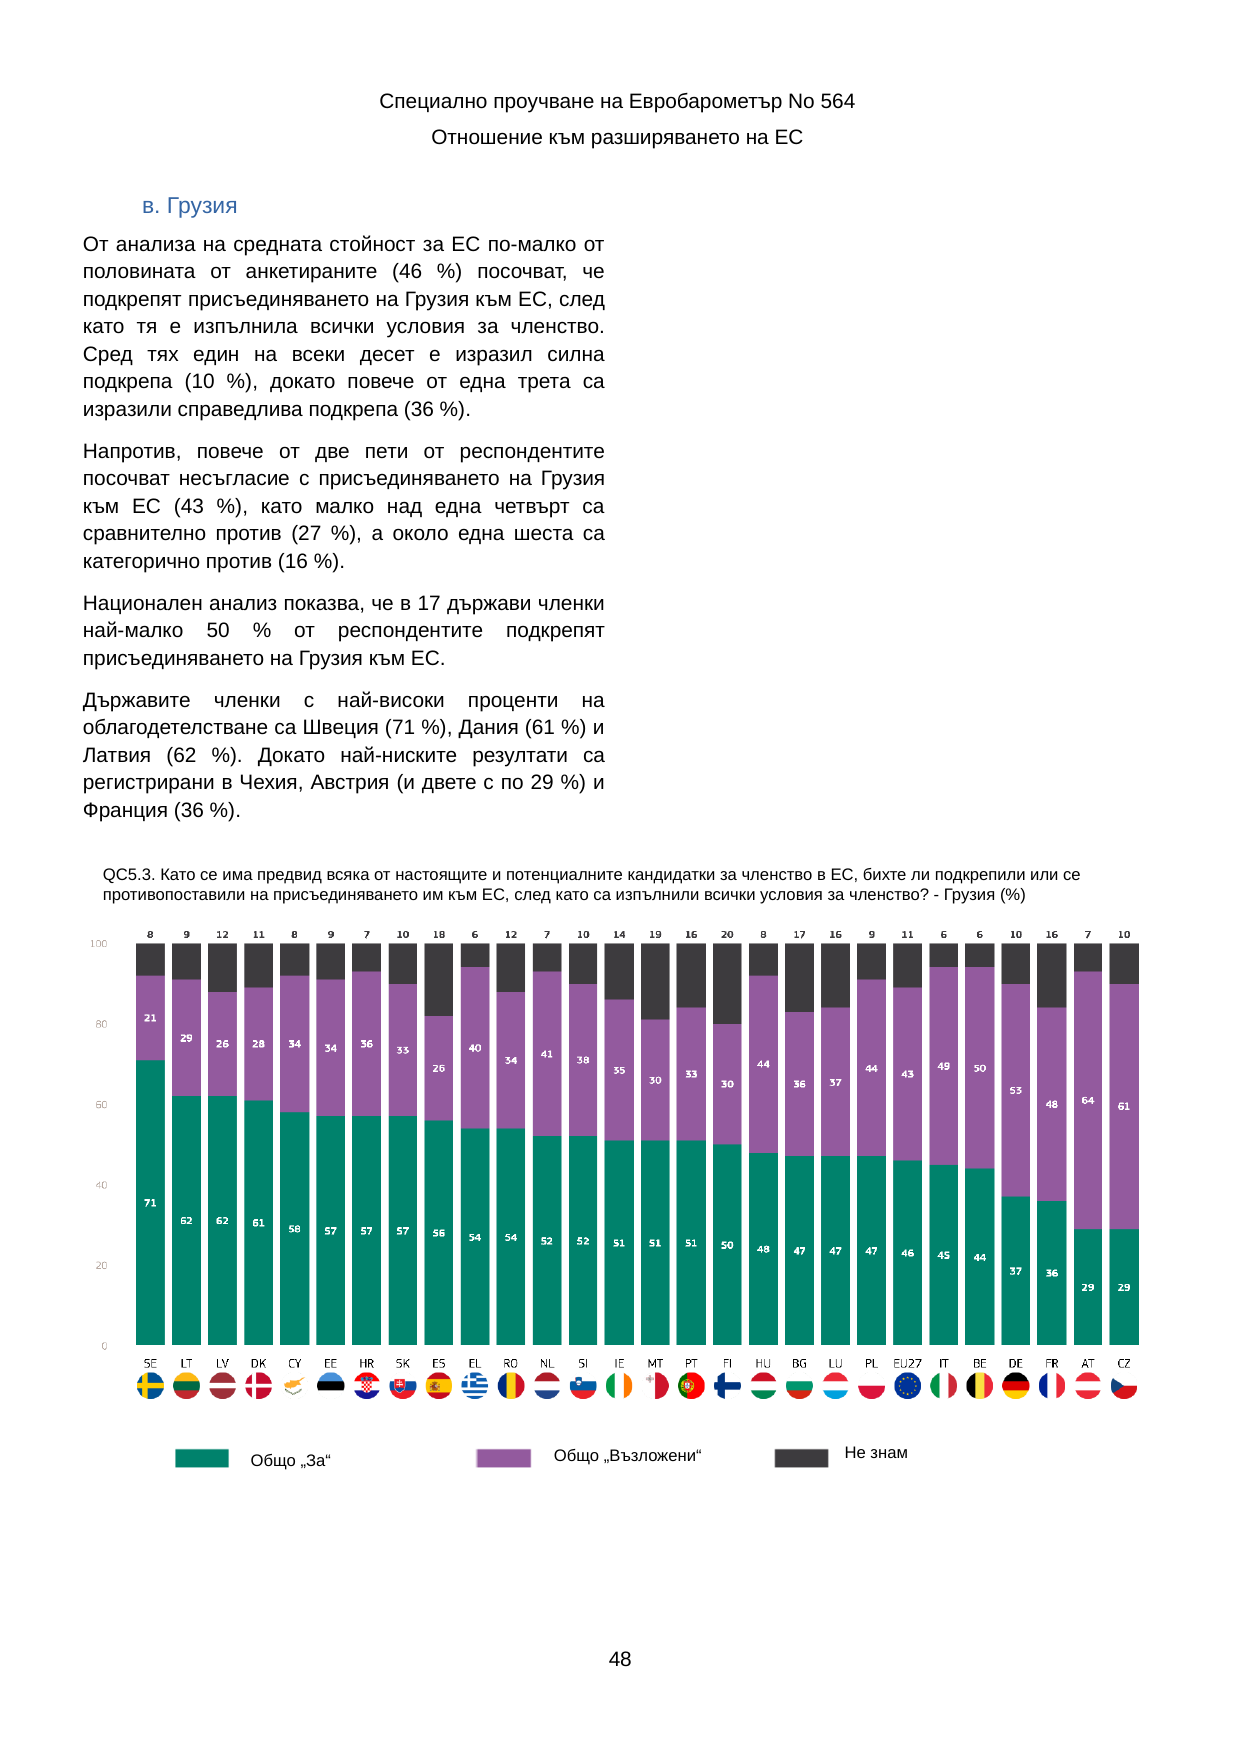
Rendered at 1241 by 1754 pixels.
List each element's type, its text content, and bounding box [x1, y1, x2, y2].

picture [145, 1433, 835, 1471]
subtitle в. Грузия [142, 192, 605, 219]
text Държавите членки с най-високи проценти на облагодетелстване са Швеция (71 %), Дания (61 %) и Латвия (62 %). Докато най-ниските резултати са регистрирани в Чехия, Австрия (и двете с по 29 %) и Франция (36 %). [83, 688, 605, 822]
picture [82, 924, 1147, 1408]
text Национален анализ показва, че в 17 държави членки най-малко 50 % от респондентите подкрепят присъединяването на Грузия към ЕС. [83, 591, 605, 669]
text От анализа на средната стойност за ЕС по-малко от половината от анкетираните (46 %) посочват, че подкрепят присъединяването на Грузия към ЕС, след като тя е изпълнила всички условия за членство. Сред тях един на всеки десет е изразил силна подкрепа (10 %), докато повече от една трета са изразили справедлива подкрепа (36 %). [83, 231, 605, 420]
text Напротив, повече от две пети от респондентите посочват несъгласие с присъединяването на Грузия към ЕС (43 %), като малко над една четвърт са сравнително против (27 %), а около една шеста са категорично против (16 %). [83, 438, 605, 572]
